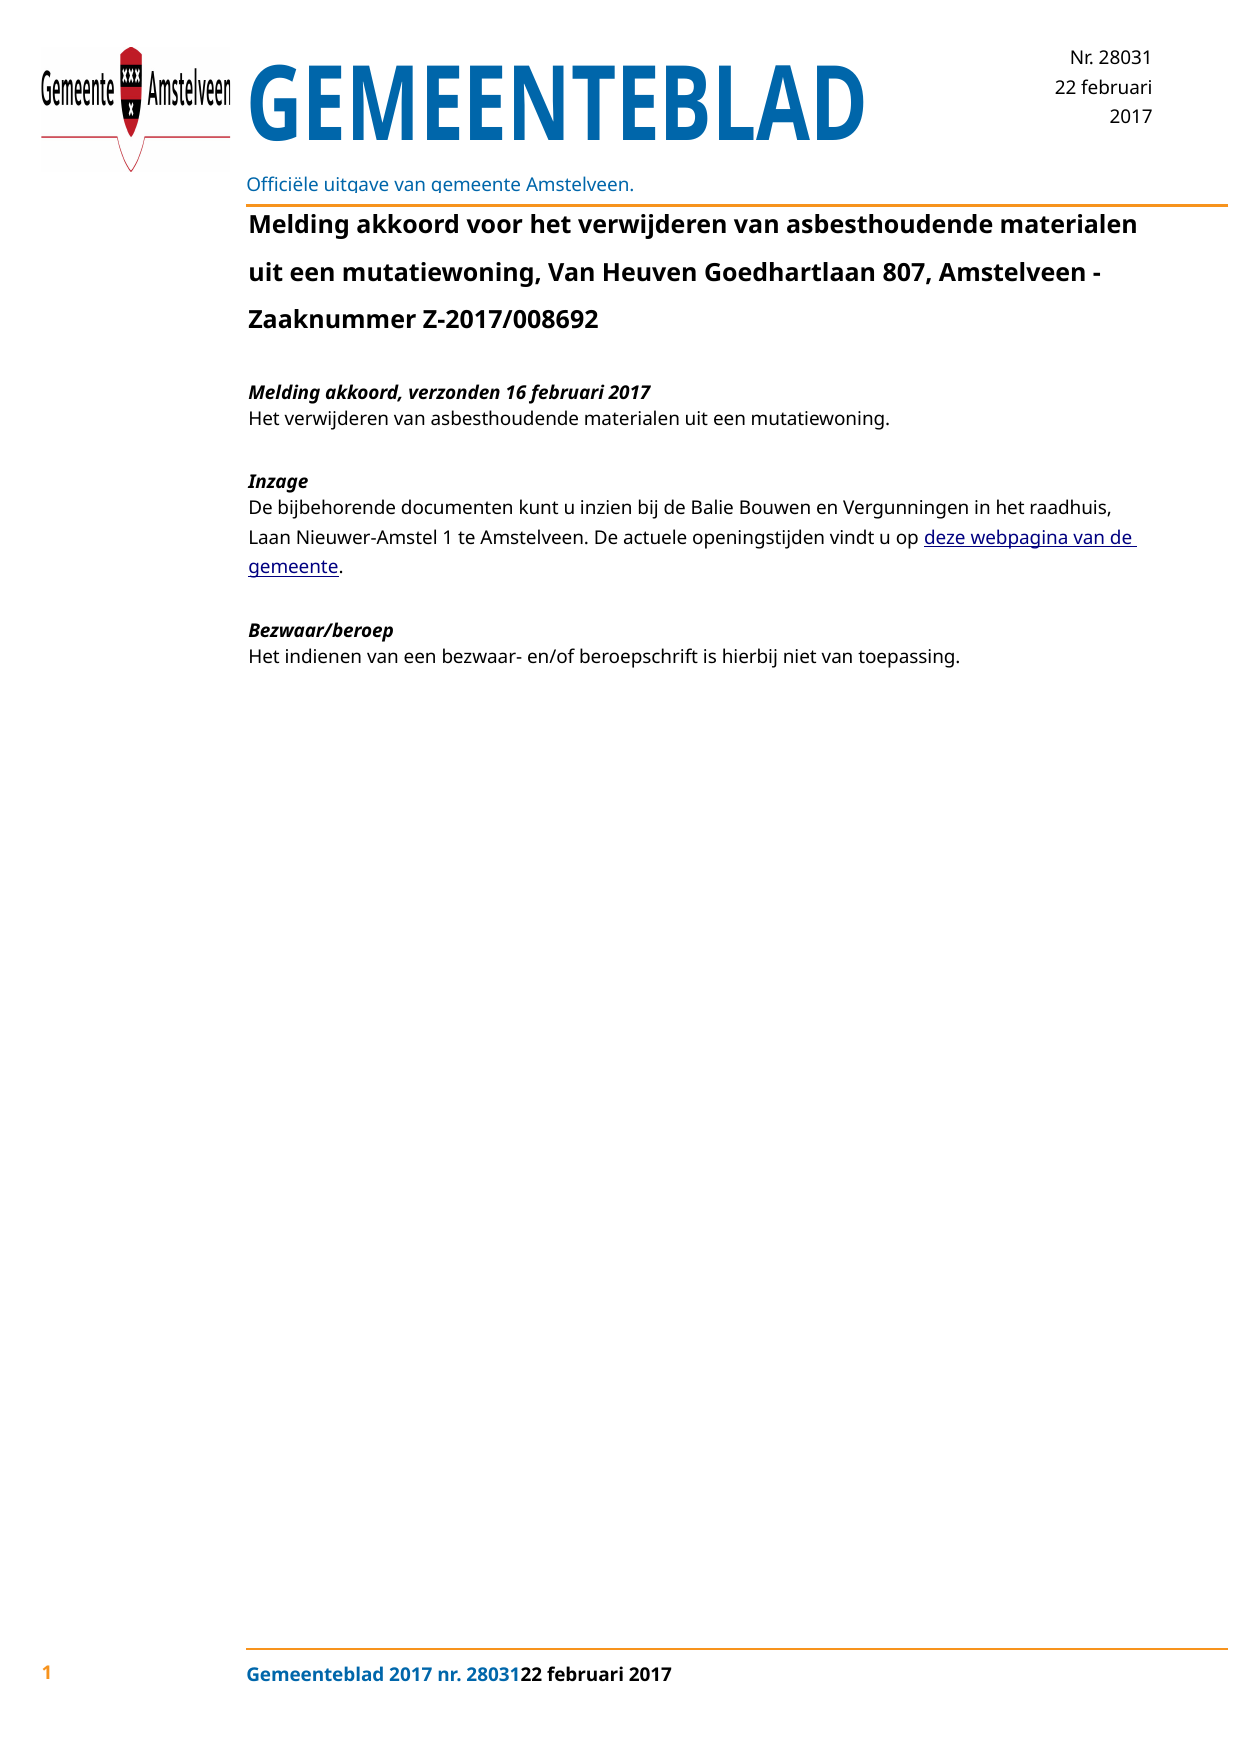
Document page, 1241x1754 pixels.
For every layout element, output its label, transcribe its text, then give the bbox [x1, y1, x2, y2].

text De bijbehorende documenten kunt u inzien bij de Balie Bouwen en Vergunningen in het raadhuis, Laan Nieuwer-Amstel 1 te Amstelveen. De actuele openingstijden vindt u op deze webpagina van de gemeente. [248, 494, 1152, 579]
text Melding akkoord voor het verwijderen van asbesthoudende materialen uit een mutatiewoning, Van Heuven Goedhartlaan 807, Amstelveen - Zaaknummer Z-2017/008692 [248, 207, 1152, 336]
text Bezwaar/beroep [248, 618, 1152, 643]
text Het verwijderen van asbesthoudende materialen uit een mutatiewoning. [248, 405, 1152, 431]
text Het indienen van een bezwaar- en/of beroepschrift is hierbij niet van toepassing. [248, 643, 1152, 669]
text Melding akkoord, verzonden 16 februari 2017 [248, 379, 1152, 405]
text Inzage [248, 469, 1152, 494]
picture [41, 47, 231, 172]
